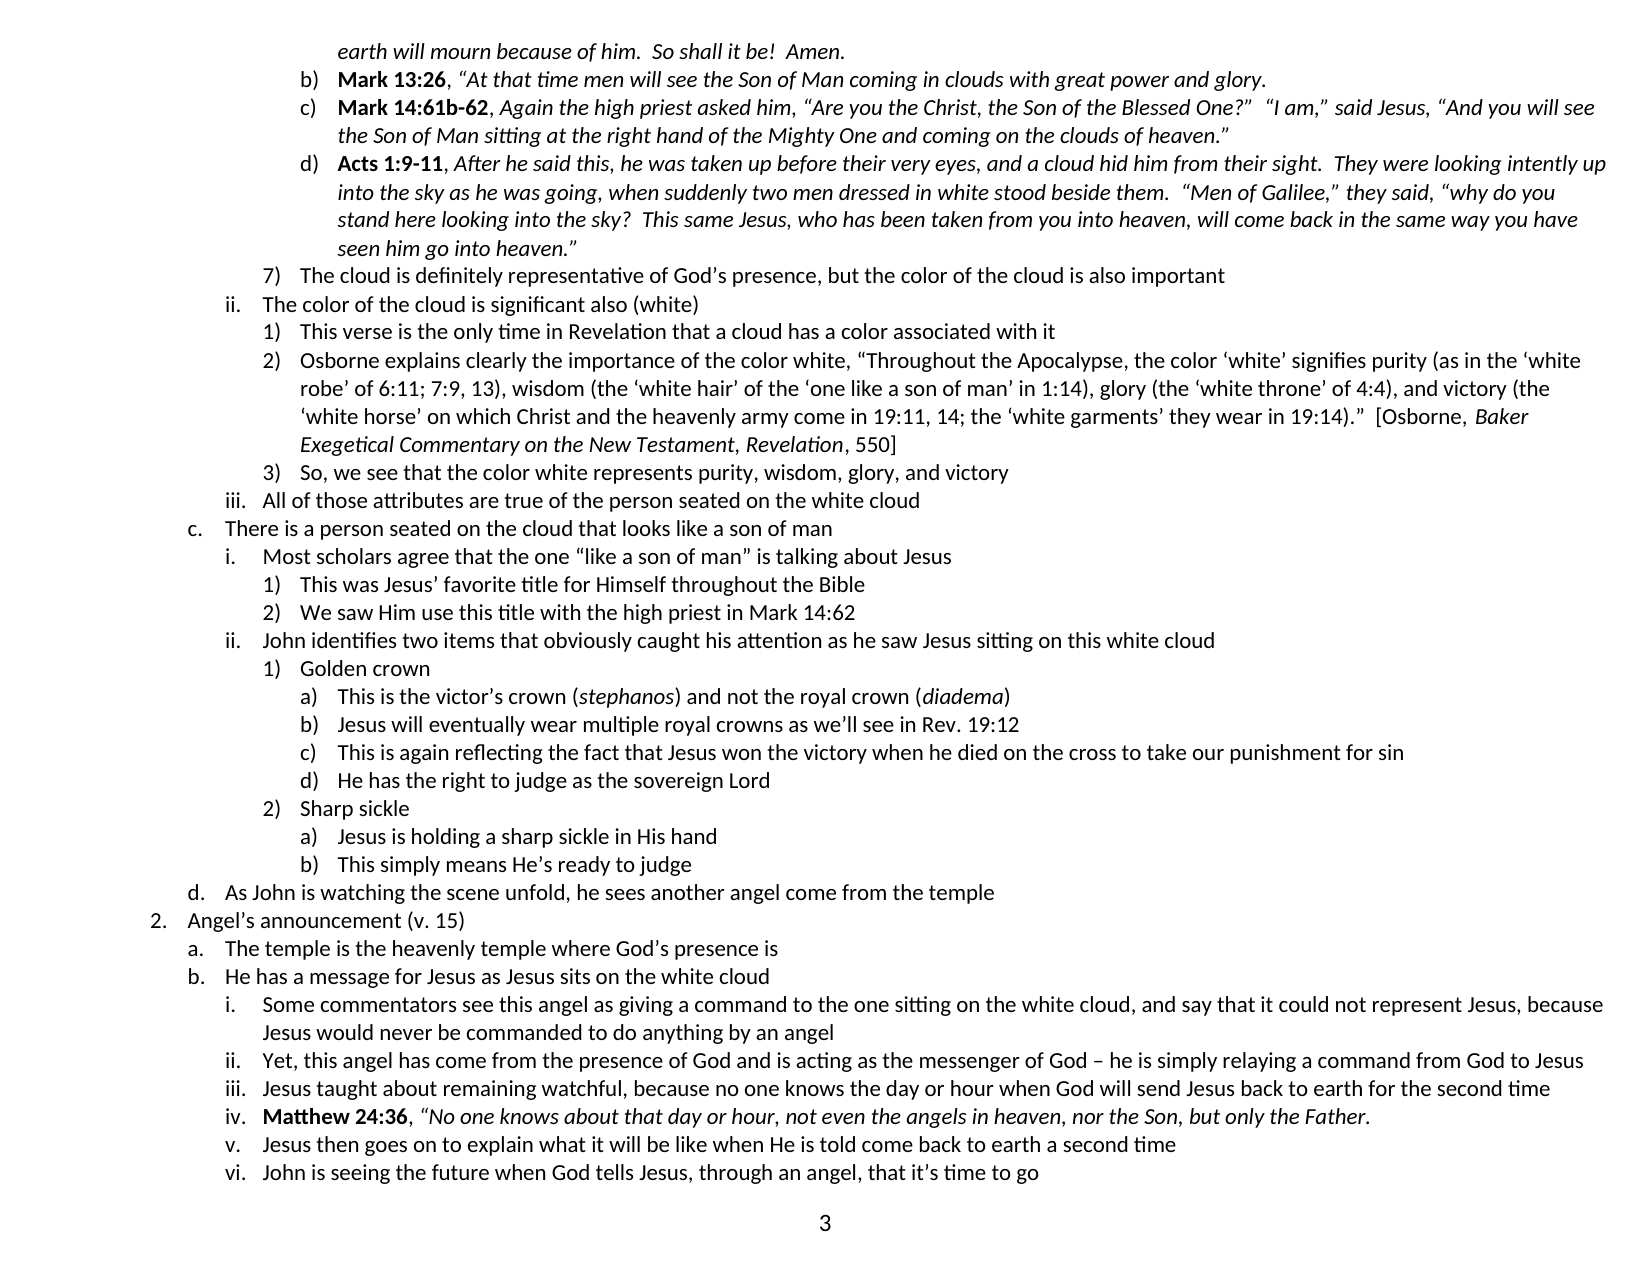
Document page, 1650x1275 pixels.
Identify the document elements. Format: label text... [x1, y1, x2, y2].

list This is the victor’s crown (stephanos) and not the royal crown (diadema) [300, 682, 1612, 710]
list Acts 1:9-11, After he said this, he was taken up before their very eyes, and a cloud hid him from their sight. They were looking intently up into the sky as he was going, when suddenly two men dressed in white stood beside them. “Men of Galilee,” they said, “why do you stand here looking into the sky? This same Jesus, who has been taken from you into heaven, will come back in the same way you have seen him go into heaven.” [300, 149, 1612, 262]
list Angel’s announcement (v. 15) [150, 906, 1612, 934]
list Mark 14:61b-62, Again the high priest asked him, “Are you the Christ, the Son of the Blessed One?” “I am,” said Jesus, “And you will see the Son of Man sitting at the right hand of the Mighty One and coming on the clouds of heaven.” [300, 93, 1612, 149]
list He has the right to judge as the sovereign Lord [300, 766, 1612, 794]
list He has a message for Jesus as Jesus sits on the white cloud [187, 962, 1612, 990]
list So, we see that the color white represents purity, wisdom, glory, and victory [262, 458, 1612, 486]
list Sharp sickle [262, 794, 1612, 822]
list Jesus will eventually wear multiple royal crowns as we’ll see in Rev. 19:12 [300, 710, 1612, 738]
list Mark 13:26, “At that time men will see the Son of Man coming in clouds with great power and glory. [300, 66, 1612, 93]
list Jesus then goes on to explain what it will be like when He is told come back to earth a second time [225, 1130, 1612, 1158]
list John is seeing the future when God tells Jesus, through an angel, that it’s time to go [225, 1158, 1612, 1186]
list Some commentators see this angel as giving a command to the one sitting on the white cloud, and say that it could not represent Jesus, because Jesus would never be commanded to do anything by an angel [225, 990, 1612, 1046]
list As John is watching the scene unfold, he sees another angel come from the temple [187, 878, 1612, 906]
list earth will mourn because of him. So shall it be! Amen. [300, 37, 1612, 66]
list This verse is the only time in Revelation that a cloud has a color associated with it [262, 318, 1612, 346]
list This simply means He’s ready to judge [300, 850, 1612, 878]
list We saw Him use this title with the high priest in Mark 14:62 [262, 598, 1612, 626]
list This is again reflecting the fact that Jesus won the victory when he died on the cross to take our punishment for sin [300, 738, 1612, 766]
list Most scholars agree that the one “like a son of man” is talking about Jesus [225, 542, 1612, 570]
list The temple is the heavenly temple where God’s presence is [187, 934, 1612, 962]
list The color of the cloud is significant also (white) [225, 290, 1612, 318]
list John identifies two items that obviously caught his attention as he saw Jesus sitting on this white cloud [225, 626, 1612, 654]
list Jesus taught about remaining watchful, because no one knows the day or hour when God will send Jesus back to earth for the second time [225, 1074, 1612, 1102]
list Jesus is holding a sharp sickle in His hand [300, 822, 1612, 850]
list Yet, this angel has come from the presence of God and is acting as the messenger of God – he is simply relaying a command from God to Jesus [225, 1046, 1612, 1074]
list This was Jesus’ favorite title for Himself throughout the Bible [262, 570, 1612, 598]
list All of those attributes are true of the person seated on the white cloud [225, 486, 1612, 514]
list The cloud is definitely representative of God’s presence, but the color of the cloud is also important [262, 262, 1612, 290]
list Matthew 24:36, “No one knows about that day or hour, not even the angels in heaven, nor the Son, but only the Father. [225, 1102, 1612, 1130]
list Golden crown [262, 654, 1612, 682]
list There is a person seated on the cloud that looks like a son of man [187, 514, 1612, 542]
list Osborne explains clearly the importance of the color white, “Throughout the Apocalypse, the color ‘white’ signifies purity (as in the ‘white robe’ of 6:11; 7:9, 13), wisdom (the ‘white hair’ of the ‘one like a son of man’ in 1:14), glory (the ‘white throne’ of 4:4), and victory (the ‘white horse’ on which Christ and the heavenly army come in 19:11, 14; the ‘white garments’ they wear in 19:14).” [Osborne, Baker Exegetical Commentary on the New Testament, Revelation, 550] [262, 346, 1612, 458]
